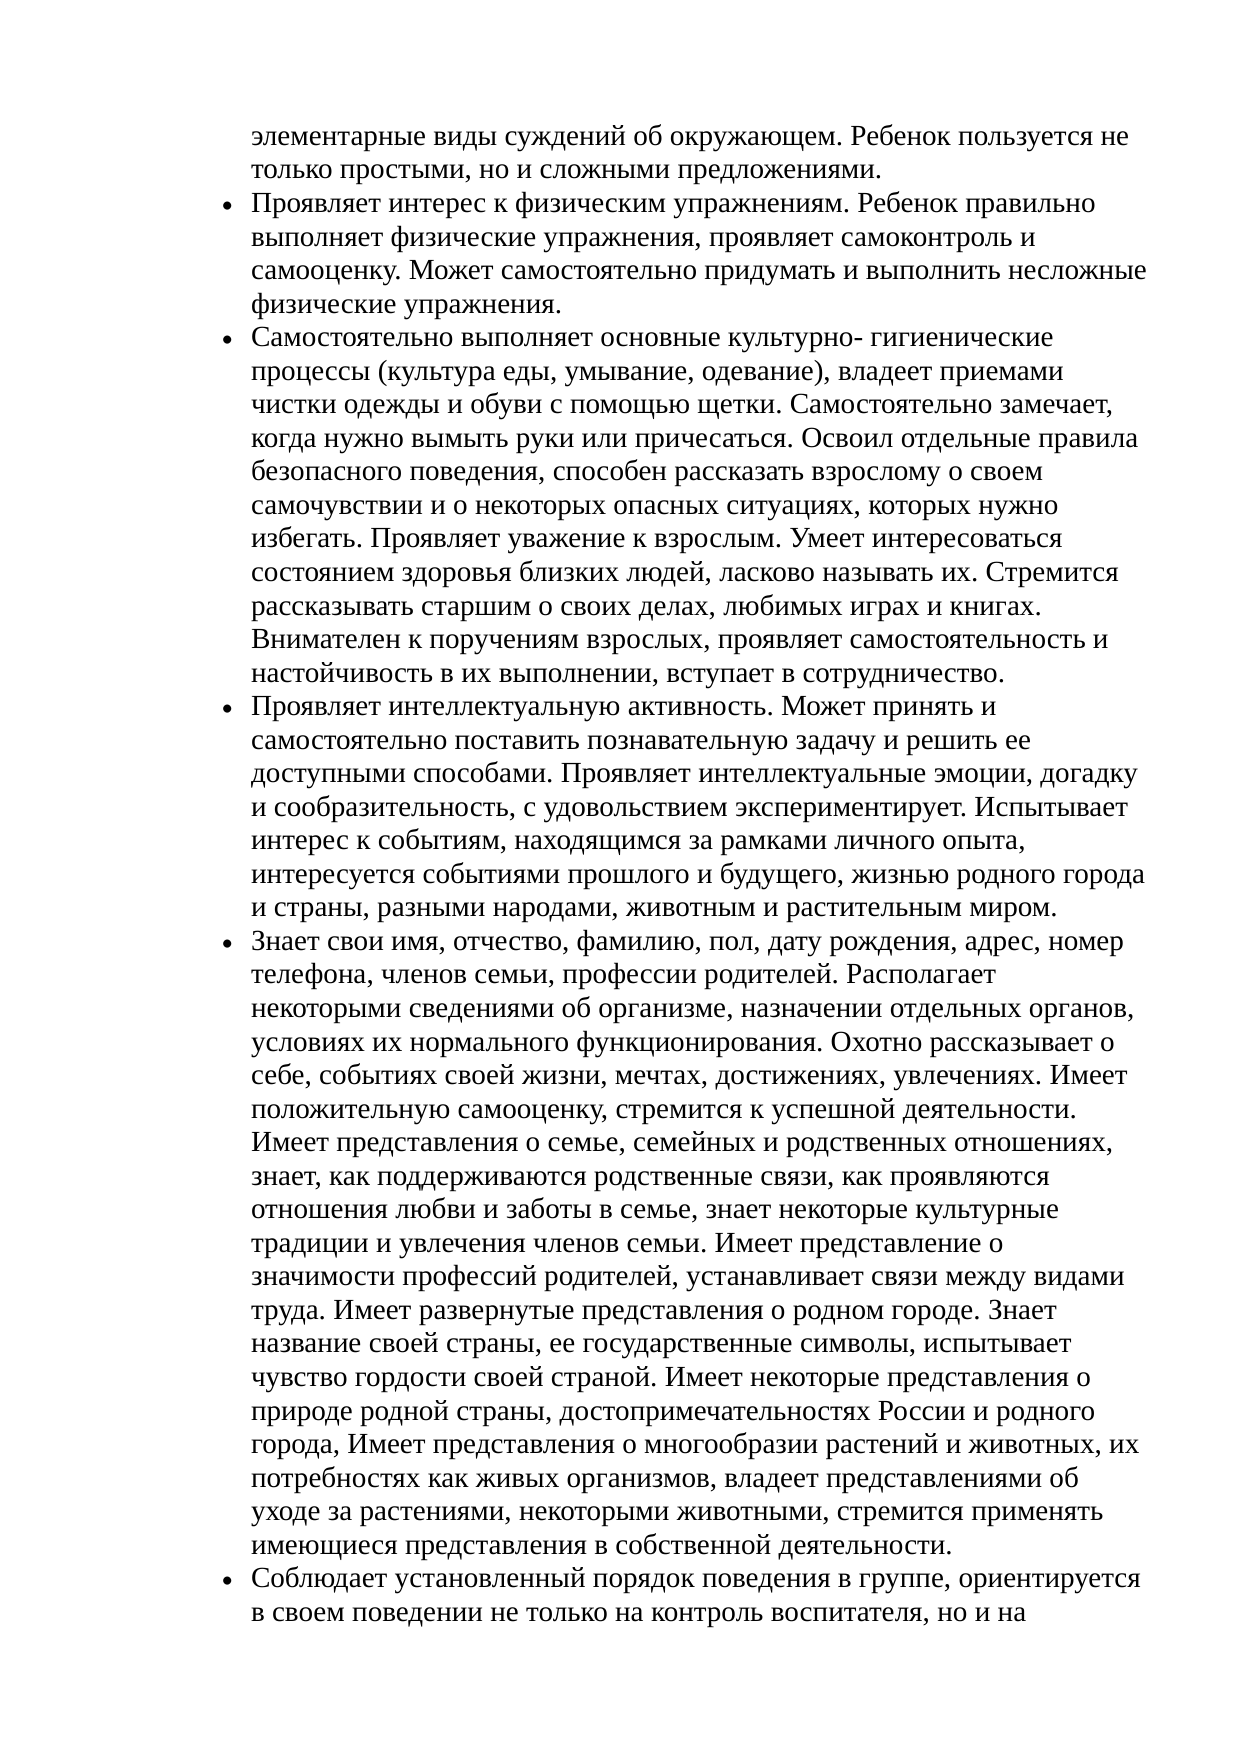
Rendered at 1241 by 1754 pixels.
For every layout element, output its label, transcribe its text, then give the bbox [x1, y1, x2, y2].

list Знает свои имя, отчество, фамилию, пол, дату рождения, адрес, номер телефона, членов семьи, профессии родителей. Располагает некоторыми сведениями об организме, назначении отдельных органов, условиях их нормального функционирования. Охотно рассказывает о себе, событиях своей жизни, мечтах, достижениях, увлечениях. Имеет положительную самооценку, стремится к успешной деятельности. Имеет представления о семье, семейных и родственных отношениях, знает, как поддерживаются родственные связи, как проявляются отношения любви и заботы в семье, знает некоторые культурные традиции и увлечения членов семьи. Имеет представление о значимости профессий родителей, устанавливает связи между видами труда. Имеет развернутые представления о родном городе. Знает название своей страны, ее государственные символы, испытывает чувство гордости своей страной. Имеет некоторые представления о природе родной страны, достопримечательностях России и родного города, Имеет представления о многообразии растений и животных, их потребностях как живых организмов, владеет представлениями об уходе за растениями, некоторыми животными, стремится применять имеющиеся представления в собственной деятельности. [221, 923, 1152, 1560]
list Соблюдает установленный порядок поведения в группе, ориентируется в своем поведении не только на контроль воспитателя, но и на [221, 1560, 1152, 1627]
list Проявляет интерес к физическим упражнениям. Ребенок правильно выполняет физические упражнения, проявляет самоконтроль и самооценку. Может самостоятельно придумать и выполнить несложные физические упражнения. [221, 185, 1152, 319]
list Самостоятельно выполняет основные культурно- гигиенические процессы (культура еды, умывание, одевание), владеет приемами чистки одежды и обуви с помощью щетки. Самостоятельно замечает, когда нужно вымыть руки или причесаться. Освоил отдельные правила безопасного поведения, способен рассказать взрослому о своем самочувствии и о некоторых опасных ситуациях, которых нужно избегать. Проявляет уважение к взрослым. Умеет интересоваться состоянием здоровья близких людей, ласково называть их. Стремится рассказывать старшим о своих делах, любимых играх и книгах. Внимателен к поручениям взрослых, проявляет самостоятельность и настойчивость в их выполнении, вступает в сотрудничество. [221, 319, 1152, 688]
list Проявляет интеллектуальную активность. Может принять и самостоятельно поставить познавательную задачу и решить ее доступными способами. Проявляет интеллектуальные эмоции, догадку и сообразительность, с удовольствием экспериментирует. Испытывает интерес к событиям, находящимся за рамками личного опыта, интересуется событиями прошлого и будущего, жизнью родного города и страны, разными народами, животным и растительным миром. [221, 688, 1152, 923]
list элементарные виды суждений об окружающем. Ребенок пользуется не только простыми, но и сложными предложениями. [221, 118, 1152, 185]
